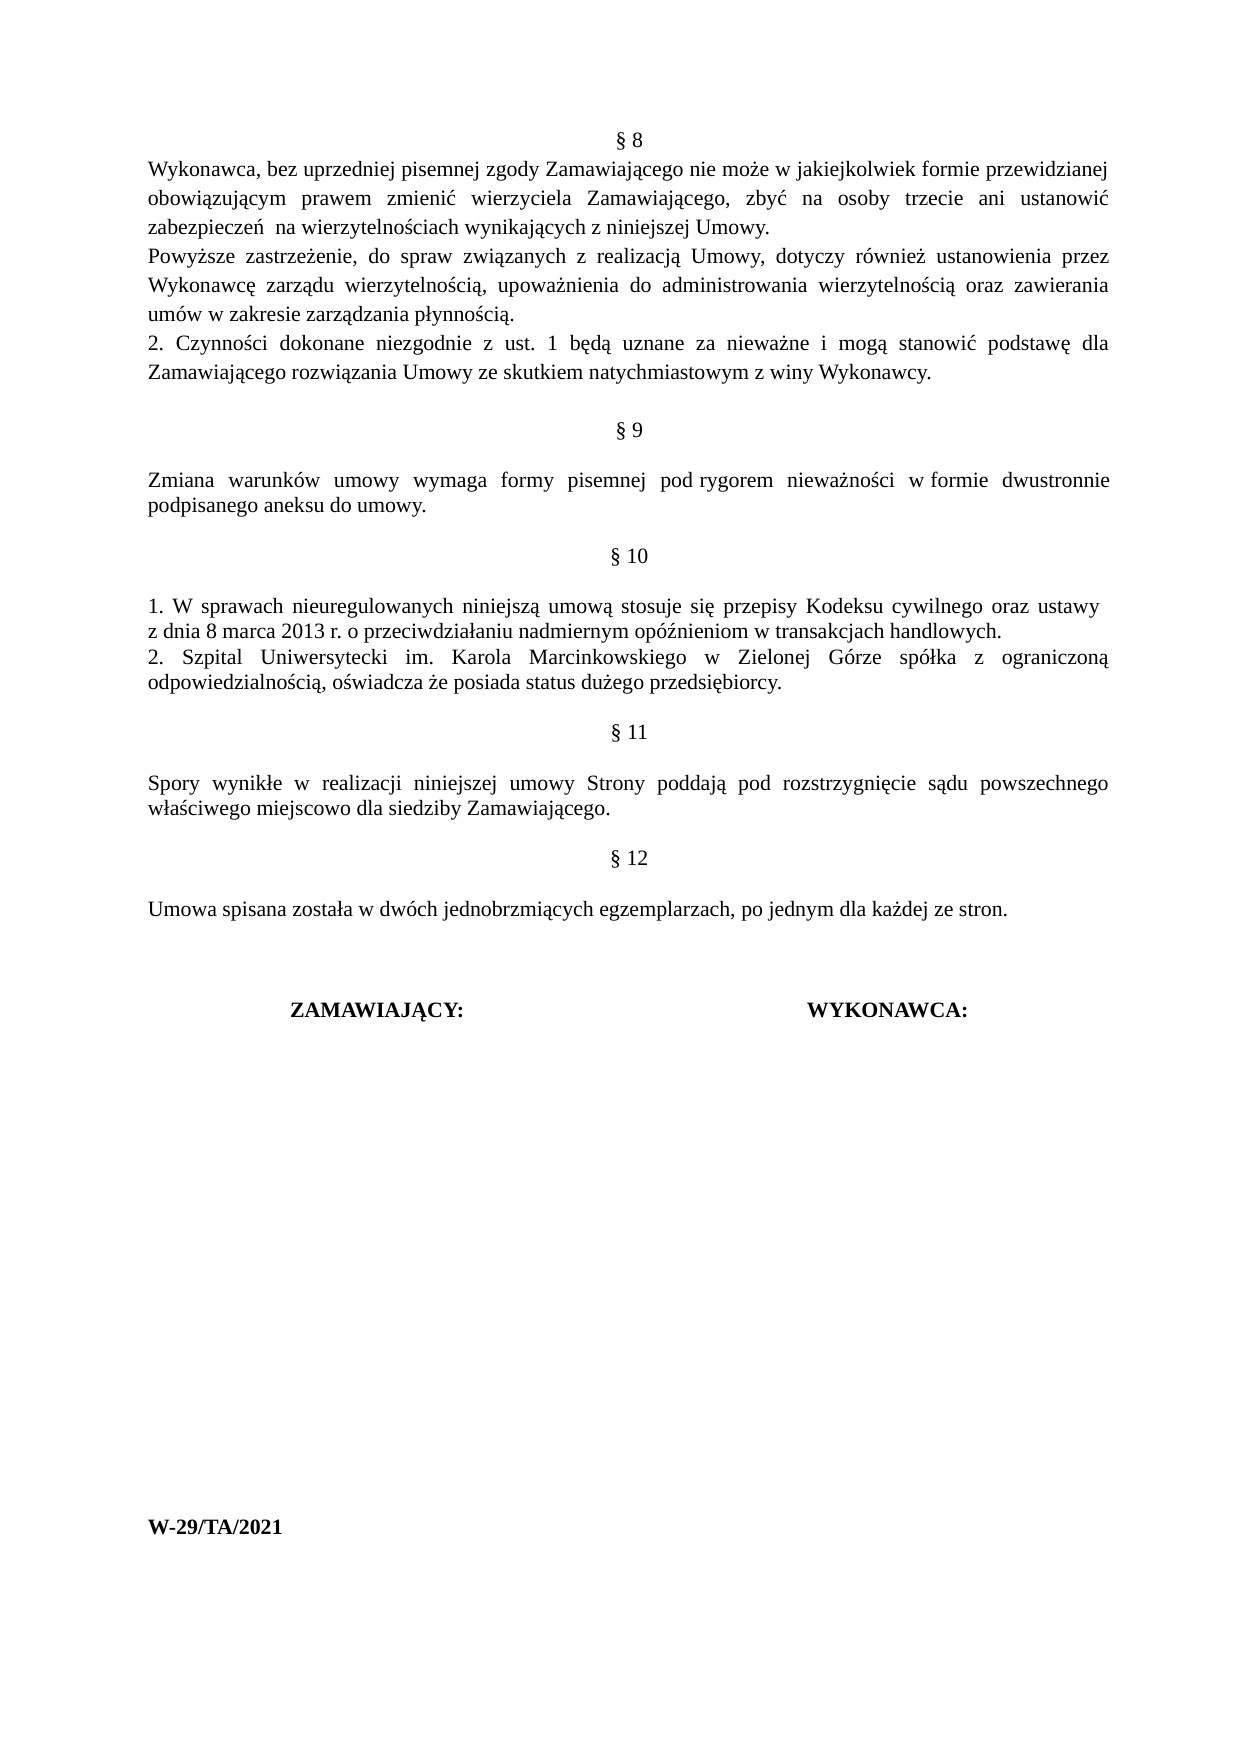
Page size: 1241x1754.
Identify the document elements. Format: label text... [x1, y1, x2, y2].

text § 9 [148, 417, 1110, 442]
text § 12 [148, 845, 1110, 871]
text Umowa spisana została w dwóch jednobrzmiących egzemplarzach, po jednym dla każdej ze stron. [148, 896, 1110, 921]
text 1. W sprawach nieuregulowanych niniejszą umową stosuje się przepisy Kodeksu cywilnego oraz ustawy z dnia 8 marca 2013 r. o przeciwdziałaniu nadmiernym opóźnieniom w transakcjach handlowych. [148, 593, 1110, 644]
text § 8 [148, 127, 1110, 152]
text 2. Szpital Uniwersytecki im. Karola Marcinkowskiego w Zielonej Górze spółka z ograniczoną odpowiedzialnością, oświadcza że posiada status dużego przedsiębiorcy. [148, 644, 1110, 694]
text § 11 [148, 719, 1110, 744]
text ZAMAWIAJĄCY: WYKONAWCA: [148, 997, 1110, 1022]
text W-29/TA/2021 [148, 1514, 1110, 1539]
text 2. Czynności dokonane niezgodnie z ust. 1 będą uznane za nieważne i mogą stanowić podstawę dla Zamawiającego rozwiązania Umowy ze skutkiem natychmiastowym z winy Wykonawcy. [148, 330, 1110, 384]
text Zmiana warunków umowy wymaga formy pisemnej pod rygorem nieważności w formie dwustronnie podpisanego aneksu do umowy. [148, 467, 1110, 518]
text Powyższe zastrzeżenie, do spraw związanych z realizacją Umowy, dotyczy również ustanowienia przez Wykonawcę zarządu wierzytelnością, upoważnienia do administrowania wierzytelnością oraz zawierania umów w zakresie zarządzania płynnością. [148, 243, 1110, 326]
text § 10 [148, 543, 1110, 568]
text Spory wynikłe w realizacji niniejszej umowy Strony poddają pod rozstrzygnięcie sądu powszechnego właściwego miejscowo dla siedziby Zamawiającego. [148, 770, 1110, 820]
text Wykonawca, bez uprzedniej pisemnej zgody Zamawiającego nie może w jakiejkolwiek formie przewidzianej obowiązującym prawem zmienić wierzyciela Zamawiającego, zbyć na osoby trzecie ani ustanowić zabezpieczeń na wierzytelnościach wynikających z niniejszej Umowy. [148, 156, 1110, 239]
